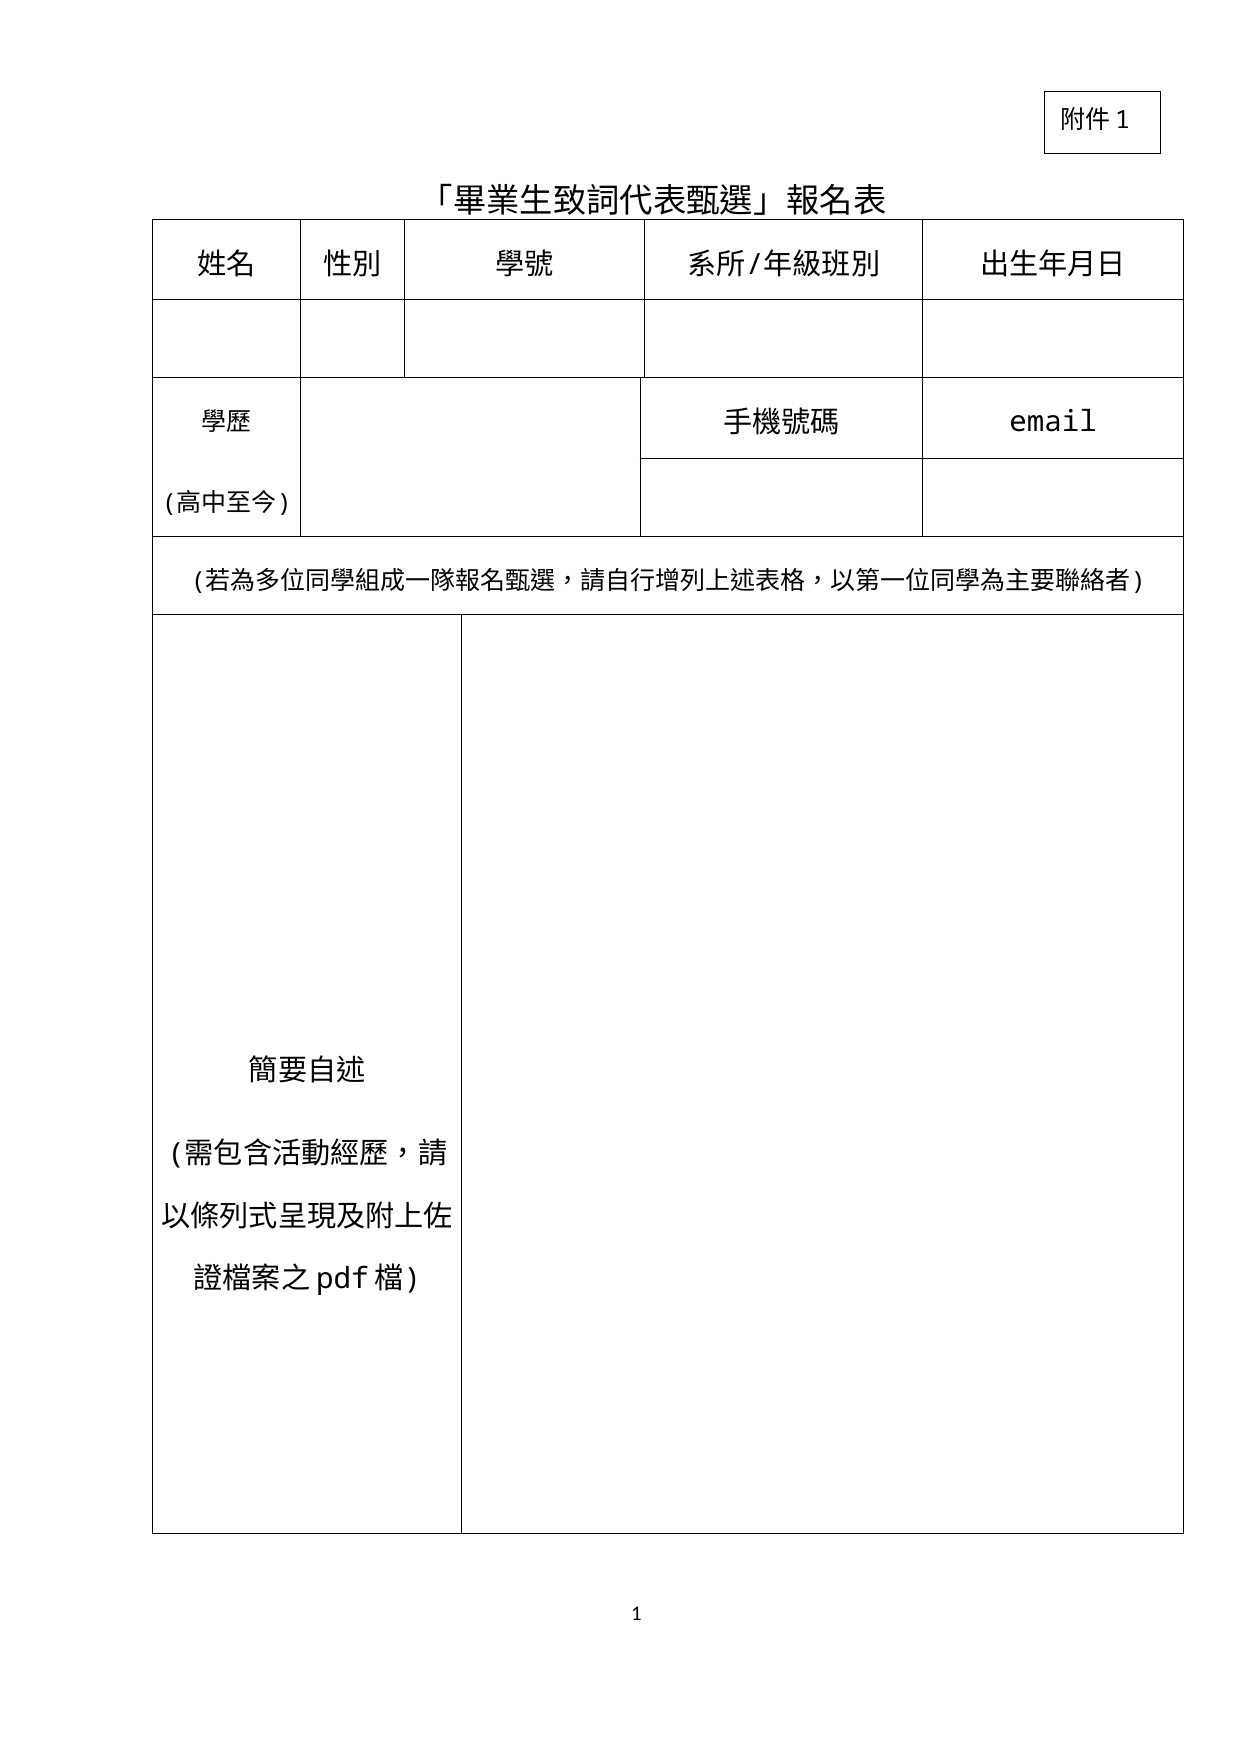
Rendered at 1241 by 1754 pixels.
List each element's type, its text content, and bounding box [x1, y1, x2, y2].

table_header 出生年月日 [923, 220, 1183, 299]
table_cell 學歷 (高中至今) [153, 378, 300, 536]
table_cell [301, 378, 640, 536]
table_cell [405, 300, 644, 377]
table_cell 手機號碼 [641, 378, 922, 457]
table_header 性別 [301, 220, 404, 299]
table_cell [462, 615, 1183, 1533]
text 「畢業生致詞代表甄選」報名表 [150, 157, 1122, 219]
table_cell [641, 459, 922, 536]
table_cell (若為多位同學組成一隊報名甄選，請自行增列上述表格，以第一位同學為主要聯絡者) [153, 537, 1183, 613]
table_cell email [923, 378, 1183, 457]
table_cell 簡要自述 (需包含活動經歷，請以條列式呈現及附上佐證檔案之pdf檔) [153, 615, 461, 1533]
text [1045, 92, 1160, 153]
table_cell [645, 300, 922, 377]
table_cell [301, 300, 404, 377]
table_header 系所/年級班別 [645, 220, 922, 299]
text 附件1 [1060, 100, 1145, 136]
table_cell [923, 300, 1183, 377]
table_cell [923, 459, 1183, 536]
table_header 學號 [405, 220, 644, 299]
table_header 姓名 [153, 220, 300, 299]
table_cell [153, 300, 300, 377]
